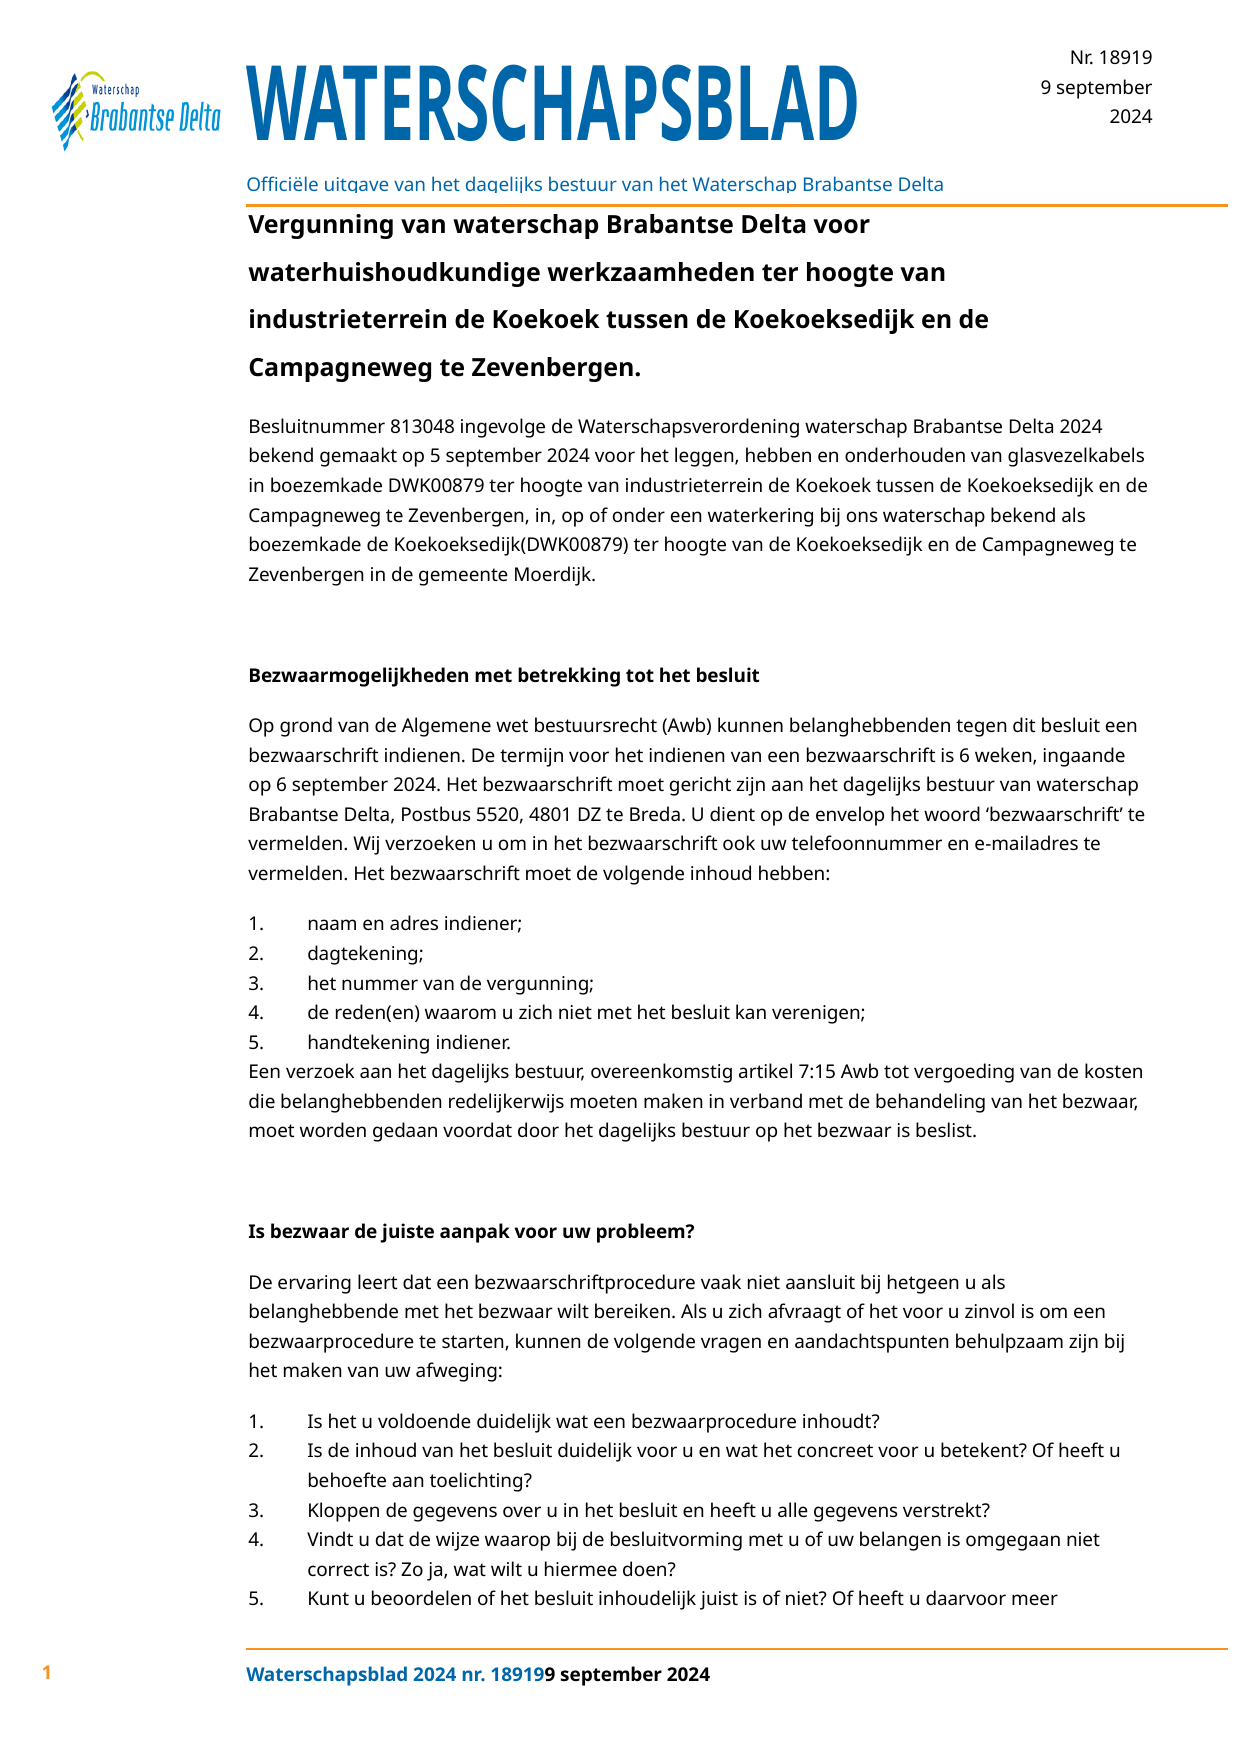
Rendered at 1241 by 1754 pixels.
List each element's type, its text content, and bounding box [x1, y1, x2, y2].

text Is bezwaar de juiste aanpak voor uw probleem? [248, 1218, 1152, 1244]
text Bezwaarmogelijkheden met betrekking tot het besluit [248, 662, 1152, 688]
list Vindt u dat de wijze waarop bij de besluitvorming met u of uw belangen is omgegaan niet correct is? Zo ja, wat wilt u hiermee doen? [248, 1526, 1152, 1582]
list Is de inhoud van het besluit duidelijk voor u en wat het concreet voor u betekent? Of heeft u behoefte aan toelichting? [248, 1438, 1152, 1493]
list Is het u voldoende duidelijk wat een bezwaarprocedure inhoudt? [248, 1408, 1152, 1434]
list dagtekening; [248, 940, 1152, 966]
text Besluitnummer 813048 ingevolge de Waterschapsverordening waterschap Brabantse Delta 2024 bekend gemaakt op 5 september 2024 voor het leggen, hebben en onderhouden van glasvezelkabels in boezemkade DWK00879 ter hoogte van industrieterrein de Koekoek tussen de Koekoeksedijk en de Campagneweg te Zevenbergen, in, op of onder een waterkering bij ons waterschap bekend als boezemkade de Koekoeksedijk(DWK00879) ter hoogte van de Koekoeksedijk en de Campagneweg te Zevenbergen in de gemeente Moerdijk. [248, 413, 1152, 587]
text De ervaring leert dat een bezwaarschriftprocedure vaak niet aansluit bij hetgeen u als belanghebbende met het bezwaar wilt bereiken. Als u zich afvraagt of het voor u zinvol is om een bezwaarprocedure te starten, kunnen de volgende vragen en aandachtspunten behulpzaam zijn bij het maken van uw afweging: [248, 1269, 1152, 1383]
picture [41, 47, 231, 172]
list Kloppen de gegevens over u in het besluit en heeft u alle gegevens verstrekt? [248, 1497, 1152, 1523]
text Op grond van de Algemene wet bestuursrecht (Awb) kunnen belanghebbenden tegen dit besluit een bezwaarschrift indienen. De termijn voor het indienen van een bezwaarschrift is 6 weken, ingaande op 6 september 2024. Het bezwaarschrift moet gericht zijn aan het dagelijks bestuur van waterschap Brabantse Delta, Postbus 5520, 4801 DZ te Breda. U dient op de envelop het woord ‘bezwaarschrift’ te vermelden. Wij verzoeken u om in het bezwaarschrift ook uw telefoonnummer en e‑mailadres te vermelden. Het bezwaarschrift moet de volgende inhoud hebben: [248, 712, 1152, 886]
text Een verzoek aan het dagelijks bestuur, overeenkomstig artikel 7:15 Awb tot vergoeding van de kosten die belanghebbenden redelijkerwijs moeten maken in verband met de behandeling van het bezwaar, moet worden gedaan voordat door het dagelijks bestuur op het bezwaar is beslist. [248, 1058, 1152, 1143]
list de reden(en) waarom u zich niet met het besluit kan verenigen; [248, 999, 1152, 1025]
list handtekening indiener. [248, 1029, 1152, 1055]
list het nummer van de vergunning; [248, 970, 1152, 996]
list naam en adres indiener; [248, 911, 1152, 936]
list Kunt u beoordelen of het besluit inhoudelijk juist is of niet? Of heeft u daarvoor meer [248, 1586, 1152, 1611]
text Vergunning van waterschap Brabantse Delta voor waterhuishoudkundige werkzaamheden ter hoogte van industrieterrein de Koekoek tussen de Koekoeksedijk en de Campagneweg te Zevenbergen. [248, 207, 1152, 384]
